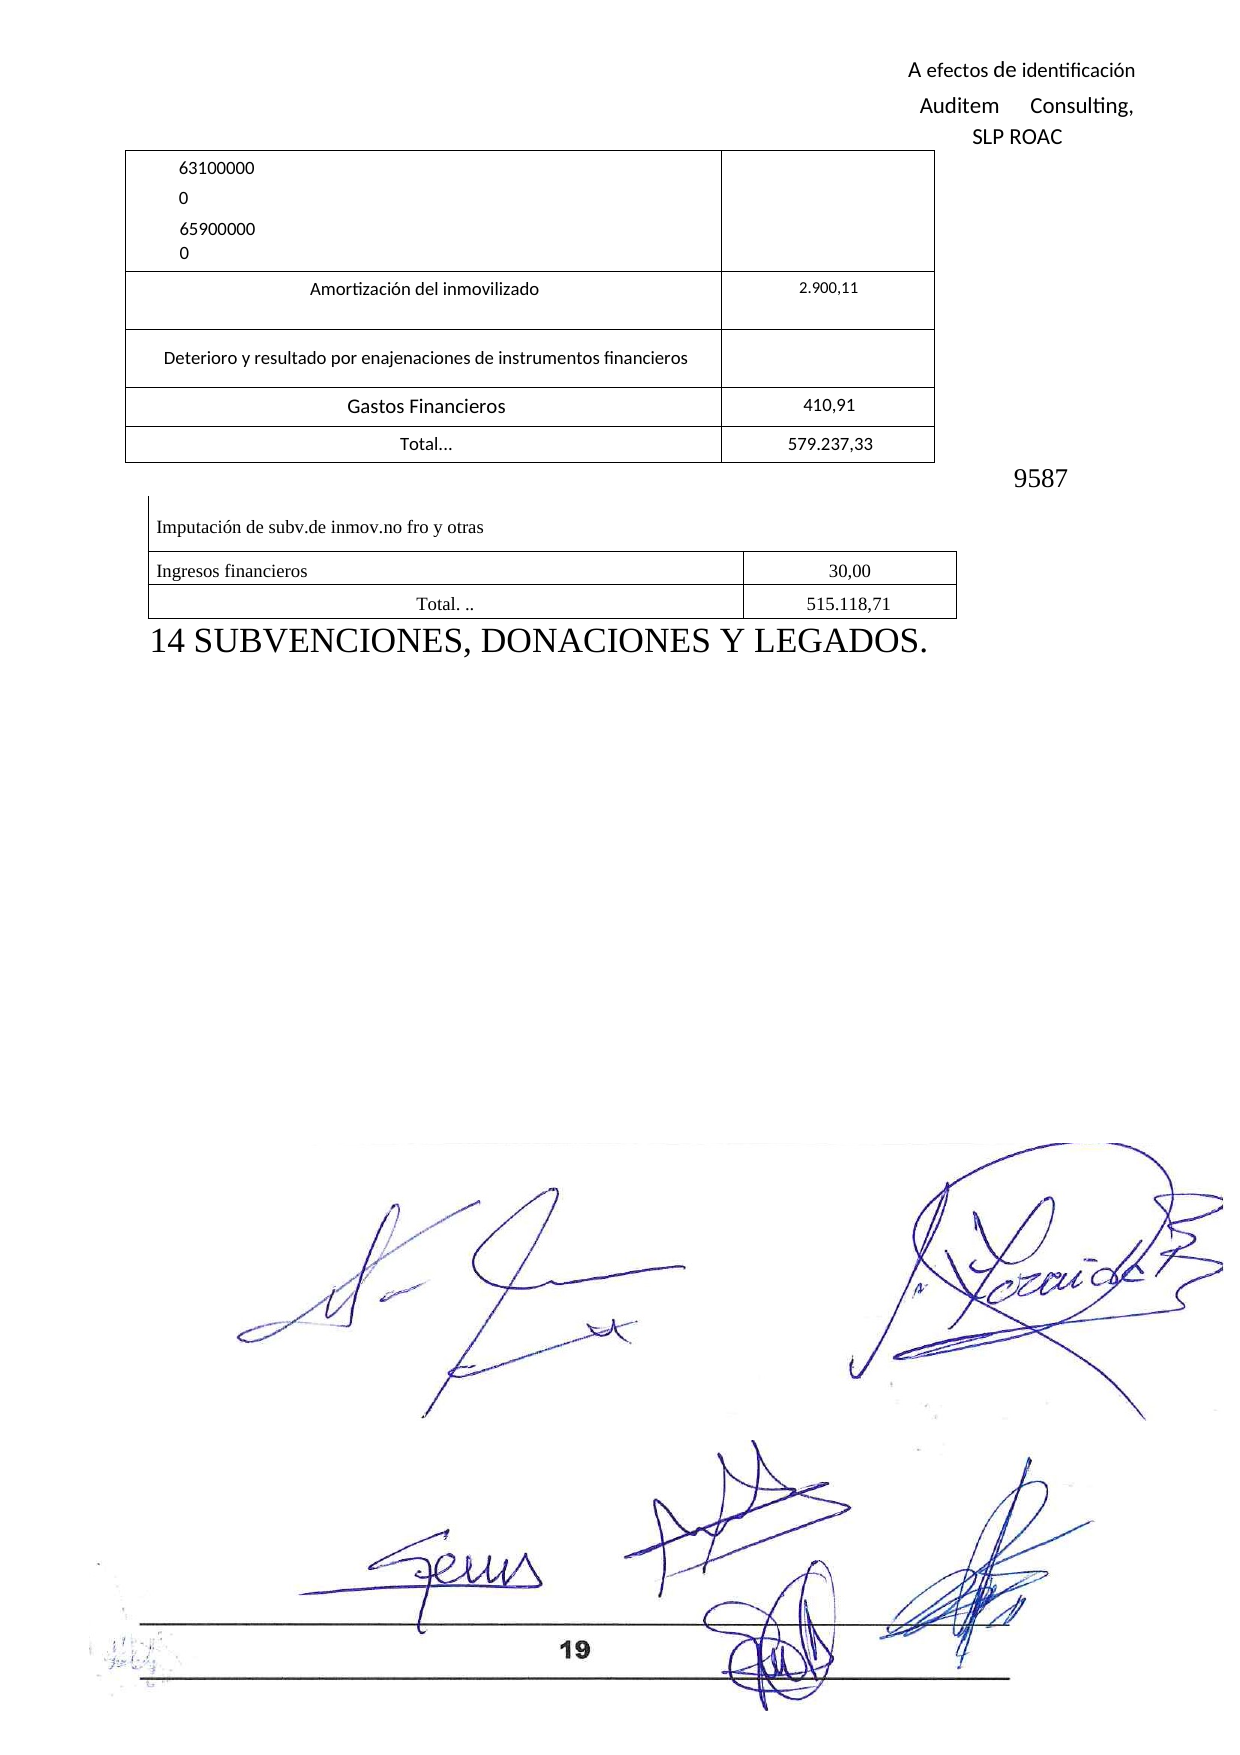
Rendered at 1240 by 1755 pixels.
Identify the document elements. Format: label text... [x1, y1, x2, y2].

table_cell 515.118,71 [744, 585, 956, 618]
table_cell Gastos Financieros [126, 388, 721, 426]
table_header Imputación de subv.de inmov.no fro y otras [149, 496, 743, 551]
table_header [272, 151, 721, 271]
table_cell Total... [126, 427, 721, 462]
table_cell Amortización del inmovilizado [272, 272, 721, 329]
table_cell 579.237,33 [722, 427, 934, 462]
text 14 SUBVENCIONES, DONACIONES Y LEGADOS. [149, 619, 1085, 660]
table_header [722, 151, 934, 271]
table_cell 2.900,11 [722, 272, 934, 329]
table_header [743, 496, 957, 551]
table_cell [722, 330, 934, 387]
text 9587 [126, 463, 1068, 494]
table_cell Ingresos financieros [149, 552, 743, 584]
table_cell Deterioro y resultado por enajenaciones de instrumentos financieros [126, 330, 721, 387]
table_cell Total. .. [149, 585, 743, 618]
table_cell 30,00 [744, 552, 956, 584]
table_header 631000000 659000000 [126, 151, 272, 271]
table_cell 410,91 [722, 388, 934, 426]
table_cell [126, 272, 272, 329]
